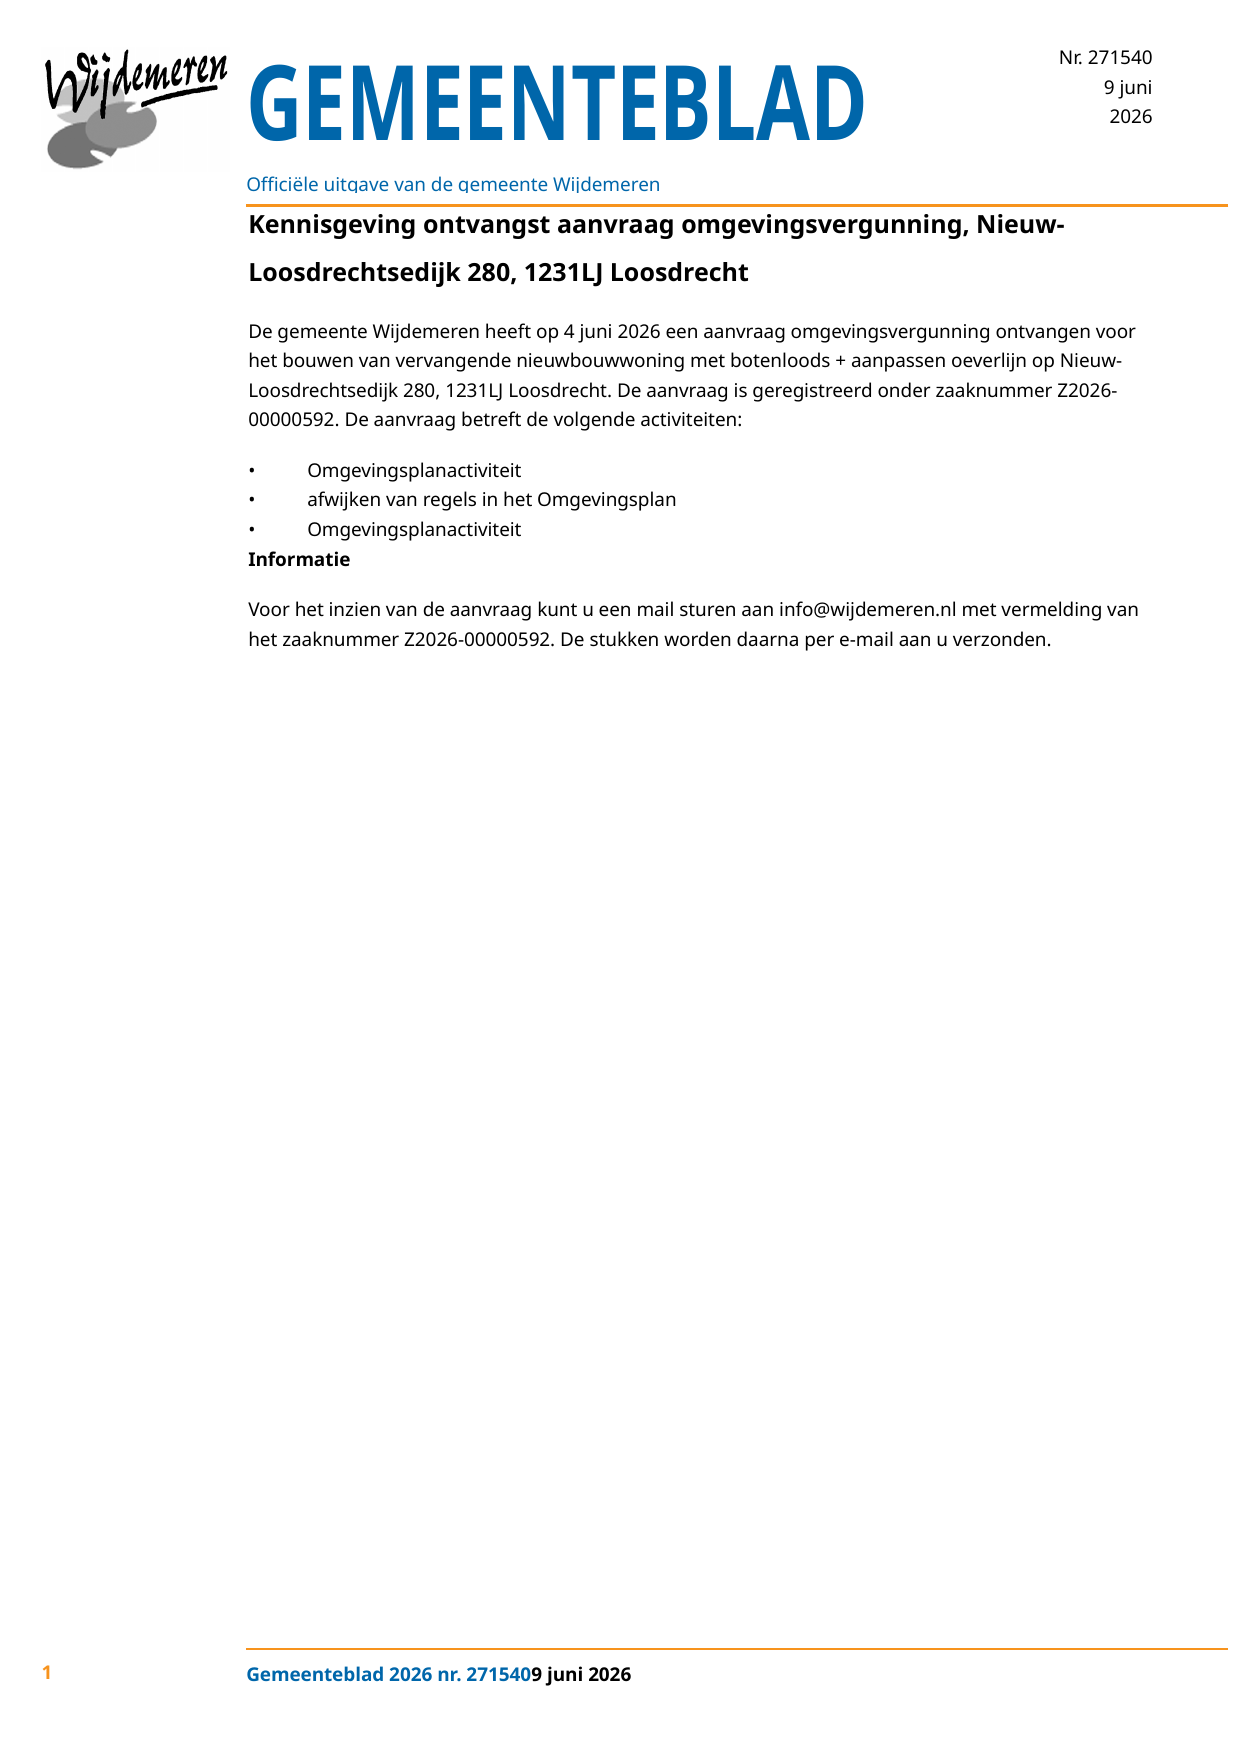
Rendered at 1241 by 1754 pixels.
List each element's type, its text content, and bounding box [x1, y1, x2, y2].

text Kennisgeving ontvangst aanvraag omgevingsvergunning, Nieuw-Loosdrechtsedijk 280, 1231LJ Loosdrecht [248, 207, 1152, 288]
text Informatie [248, 546, 1152, 572]
list Omgevingsplanactiviteit [248, 516, 1152, 542]
picture [41, 47, 231, 172]
text Voor het inzien van de aanvraag kunt u een mail sturen aan info@wijdemeren.nl met vermelding van het zaaknummer Z2026-00000592. De stukken worden daarna per e-mail aan u verzonden. [248, 596, 1152, 652]
list afwijken van regels in het Omgevingsplan [248, 487, 1152, 512]
list Omgevingsplanactiviteit [248, 457, 1152, 483]
text De gemeente Wijdemeren heeft op 4 juni 2026 een aanvraag omgevingsvergunning ontvangen voor het bouwen van vervangende nieuwbouwwoning met botenloods + aanpassen oeverlijn op Nieuw-Loosdrechtsedijk 280, 1231LJ Loosdrecht. De aanvraag is geregistreerd onder zaaknummer Z2026-00000592. De aanvraag betreft de volgende activiteiten: [248, 318, 1152, 432]
